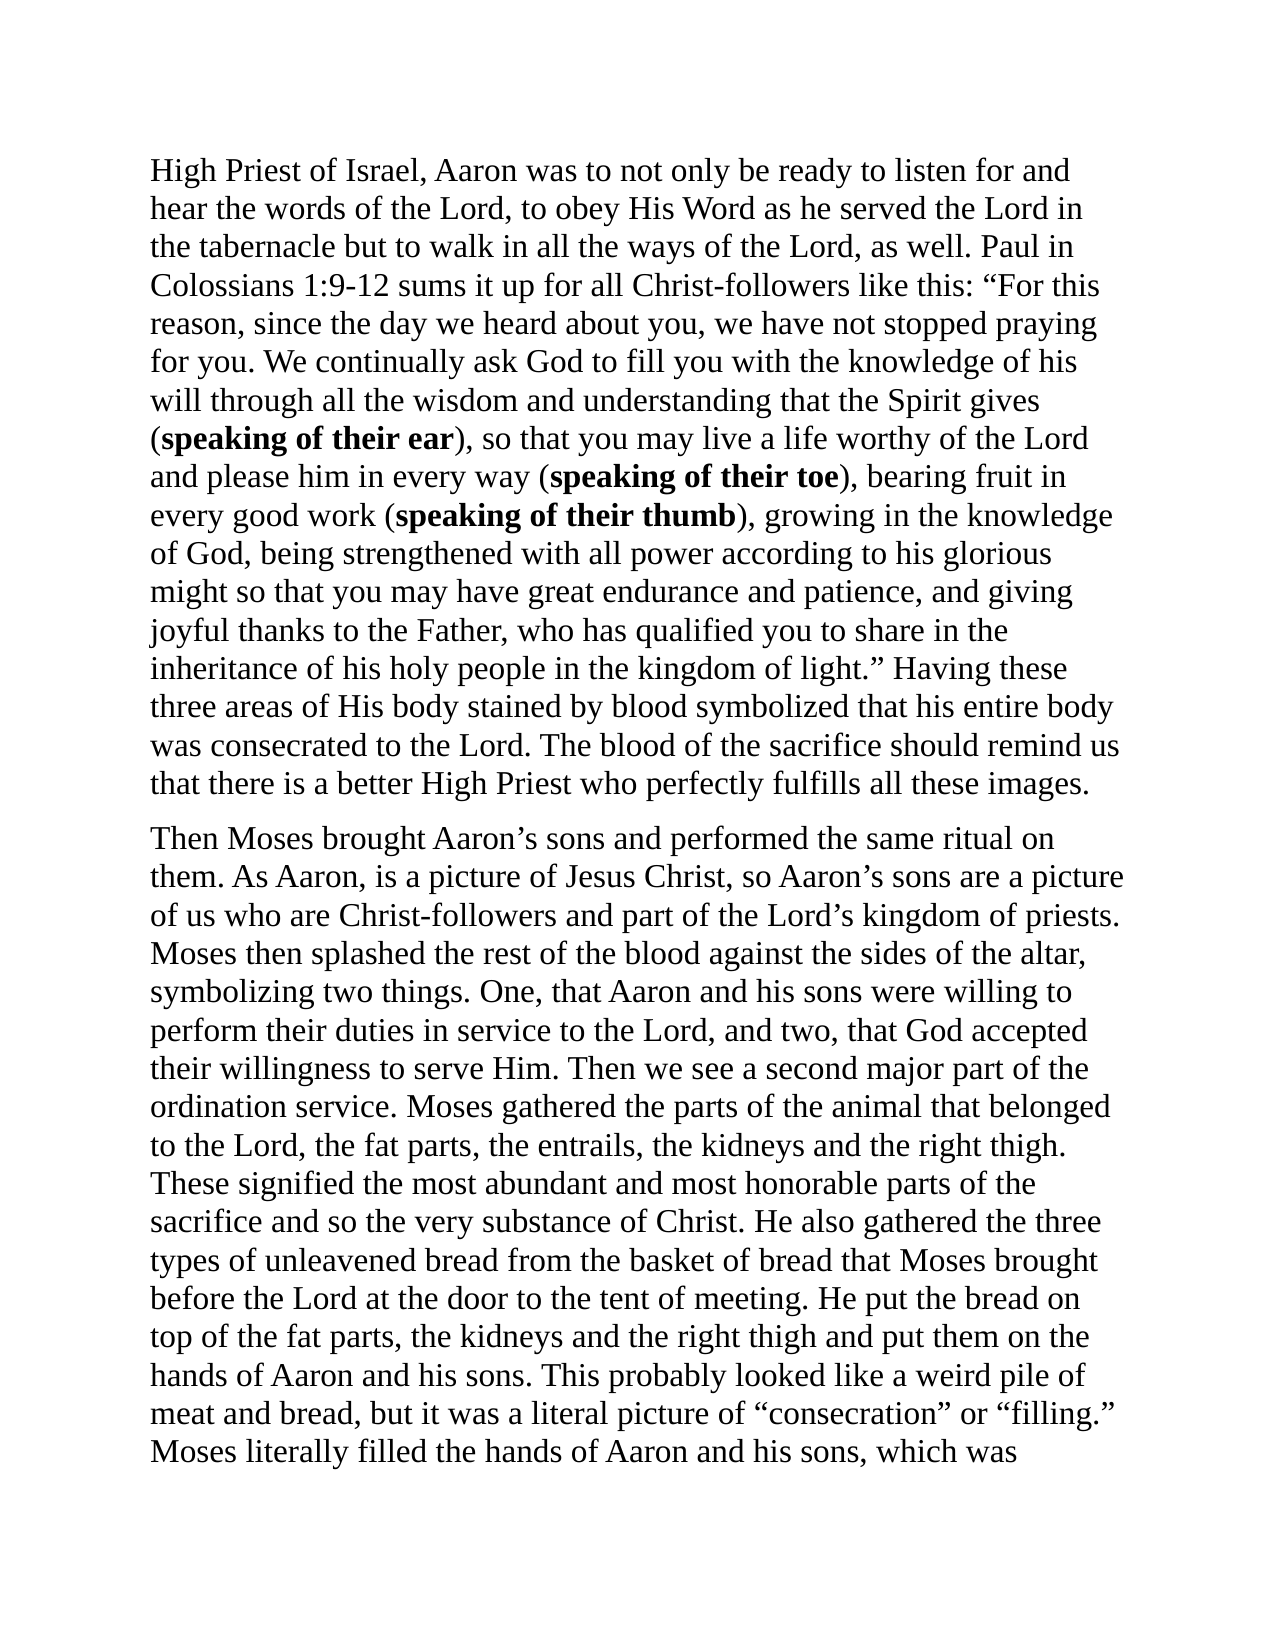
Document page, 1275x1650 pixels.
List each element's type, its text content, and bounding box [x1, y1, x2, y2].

text High Priest of Israel, Aaron was to not only be ready to listen for and hear the words of the Lord, to obey His Word as he served the Lord in the tabernacle but to walk in all the ways of the Lord, as well. Paul in Colossians 1:9-12 sums it up for all Christ-followers like this: “For this reason, since the day we heard about you, we have not stopped praying for you. We continually ask God to fill you with the knowledge of his will through all the wisdom and understanding that the Spirit gives (speaking of their ear), so that you may live a life worthy of the Lord and please him in every way (speaking of their toe), bearing fruit in every good work (speaking of their thumb), growing in the knowledge of God, being strengthened with all power according to his glorious might so that you may have great endurance and patience, and giving joyful thanks to the Father, who has qualified you to share in the inheritance of his holy people in the kingdom of light.” Having these three areas of His body stained by blood symbolized that his entire body was consecrated to the Lord. The blood of the sacrifice should remind us that there is a better High Priest who perfectly fulfills all these images. [150, 150, 1125, 802]
text Then Moses brought Aaron’s sons and performed the same ritual on them. As Aaron, is a picture of Jesus Christ, so Aaron’s sons are a picture of us who are Christ-followers and part of the Lord’s kingdom of priests. Moses then splashed the rest of the blood against the sides of the altar, symbolizing two things. One, that Aaron and his sons were willing to perform their duties in service to the Lord, and two, that God accepted their willingness to serve Him. Then we see a second major part of the ordination service. Moses gathered the parts of the animal that belonged to the Lord, the fat parts, the entrails, the kidneys and the right thigh. These signified the most abundant and most honorable parts of the sacrifice and so the very substance of Christ. He also gathered the three types of unleavened bread from the basket of bread that Moses brought before the Lord at the door to the tent of meeting. He put the bread on top of the fat parts, the kidneys and the right thigh and put them on the hands of Aaron and his sons. This probably looked like a weird pile of meat and bread, but it was a literal picture of “consecration” or “filling.” Moses literally filled the hands of Aaron and his sons, which was [150, 818, 1125, 1470]
